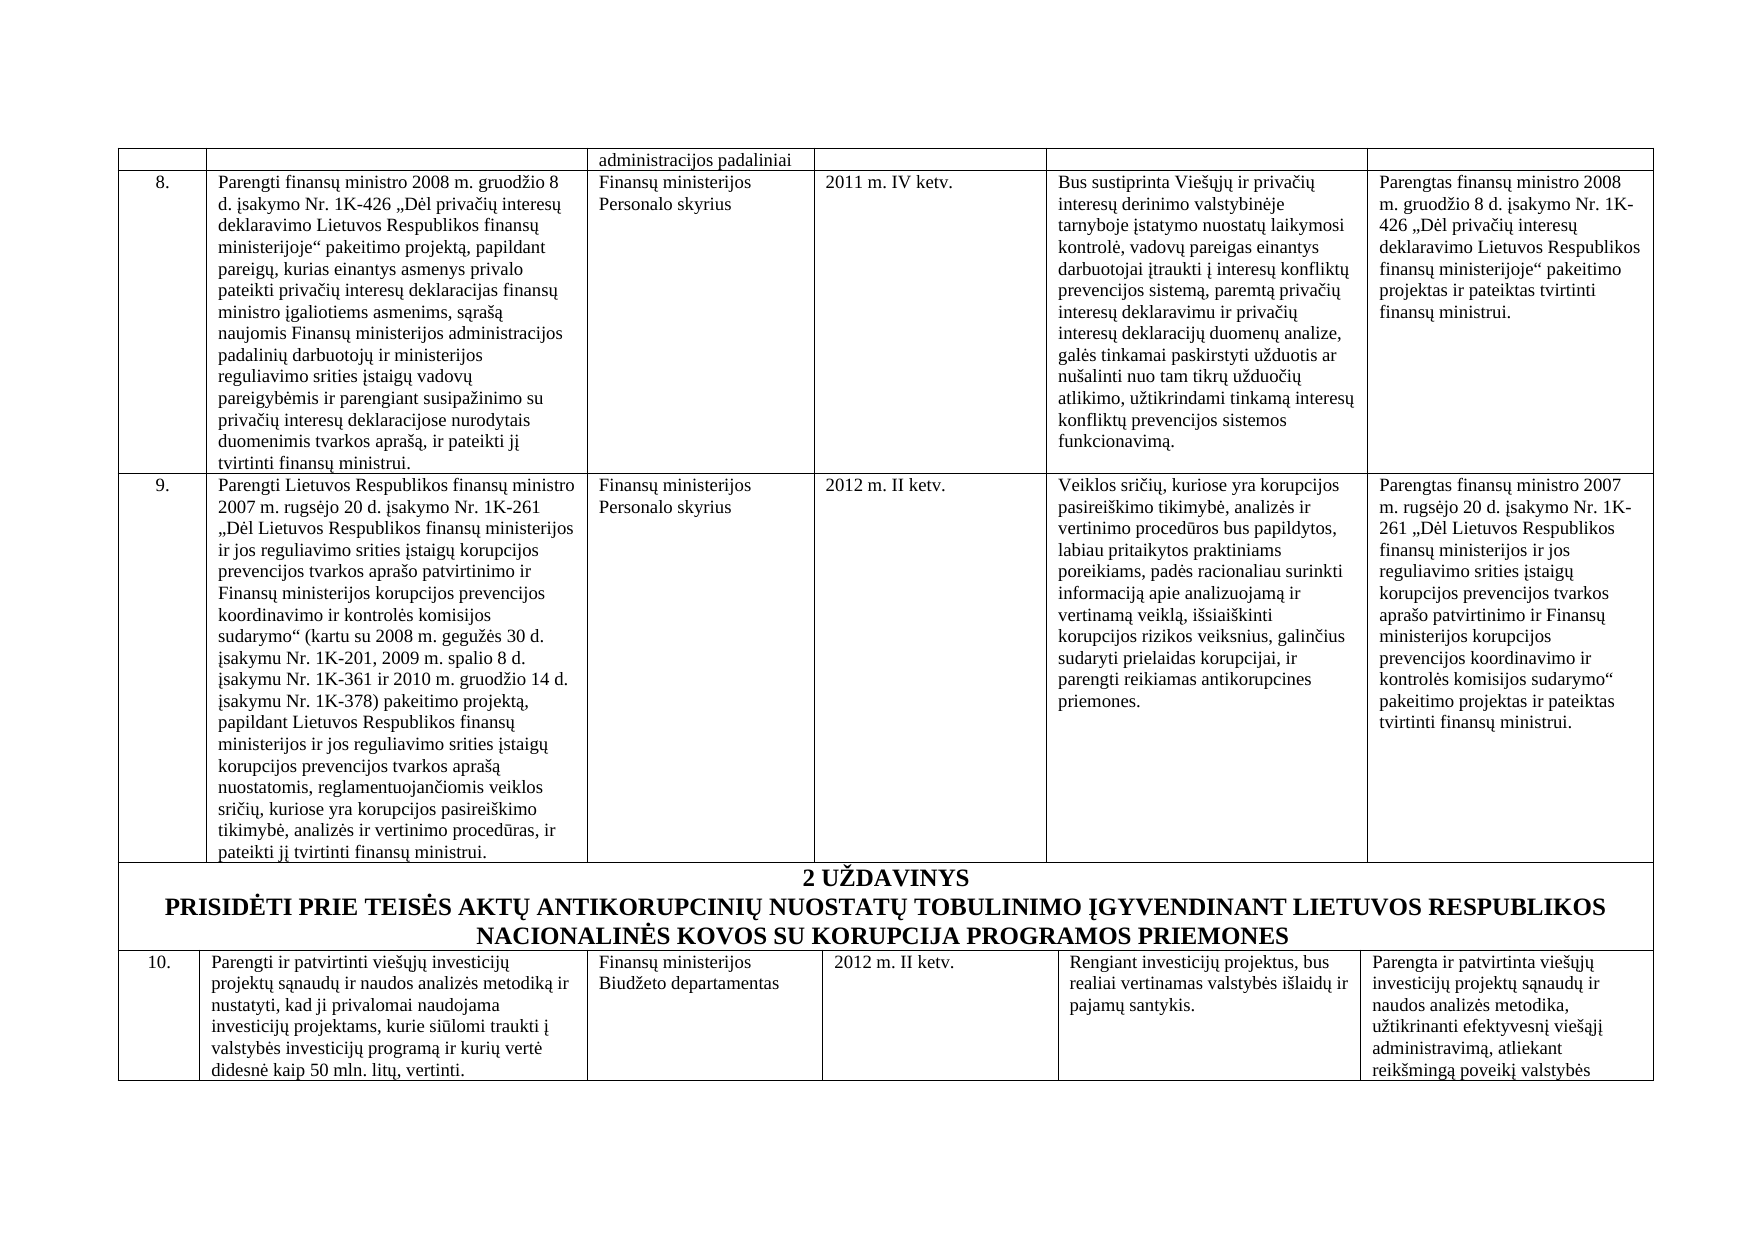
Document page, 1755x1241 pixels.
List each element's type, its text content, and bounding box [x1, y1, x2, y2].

table_cell 9. [119, 474, 206, 862]
table_cell Bus sustiprinta Viešųjų ir privačių interesų derinimo valstybinėje tarnyboje įstatymo nuostatų laikymosi kontrolė, vadovų pareigas einantys darbuotojai įtraukti į interesų konfliktų prevencijos sistemą, paremtą privačių interesų deklaravimu ir privačių interesų deklaracijų duomenų analize, galės tinkamai paskirstyti užduotis ar nušalinti nuo tam tikrų užduočių atlikimo, užtikrindami tinkamą interesų konfliktų prevencijos sistemos funkcionavimą. [1047, 171, 1367, 473]
table_cell 2 UŽDAVINYS PRISIDĖTI PRIE TEISĖS AKTŲ ANTIKORUPCINIŲ NUOSTATŲ TOBULINIMO ĮGYVENDINANT LIETUVOS RESPUBLIKOS NACIONALINĖS KOVOS SU KORUPCIJA PROGRAMOS PRIEMONES [119, 863, 1653, 949]
table_cell 2012 m. II ketv. [823, 951, 1058, 1080]
table_cell Rengiant investicijų projektus, bus realiai vertinamas valstybės išlaidų ir pajamų santykis. [1059, 951, 1360, 1080]
table_cell 8. [119, 171, 206, 473]
table_cell Parengti ir patvirtinti viešųjų investicijų projektų sąnaudų ir naudos analizės metodiką ir nustatyti, kad ji privalomai naudojama investicijų projektams, kurie siūlomi traukti į valstybės investicijų programą ir kurių vertė didesnė kaip 50 mln. litų, vertinti. [200, 951, 587, 1080]
table_cell 2011 m. IV ketv. [815, 171, 1046, 473]
table_cell Finansų ministerijos Personalo skyrius [588, 474, 814, 862]
table_cell administracijos padaliniai [588, 149, 814, 170]
table_cell 2012 m. II ketv. [815, 474, 1046, 862]
table_cell Veiklos sričių, kuriose yra korupcijos pasireiškimo tikimybė, analizės ir vertinimo procedūros bus papildytos, labiau pritaikytos praktiniams poreikiams, padės racionaliau surinkti informaciją apie analizuojamą ir vertinamą veiklą, išsiaiškinti korupcijos rizikos veiksnius, galinčius sudaryti prielaidas korupcijai, ir parengti reikiamas antikorupcines priemones. [1047, 474, 1367, 862]
table_cell Parengtas finansų ministro 2007 m. rugsėjo 20 d. įsakymo Nr. 1K-261 „Dėl Lietuvos Respublikos finansų ministerijos ir jos reguliavimo srities įstaigų korupcijos prevencijos tvarkos aprašo patvirtinimo ir Finansų ministerijos korupcijos prevencijos koordinavimo ir kontrolės komisijos sudarymo“ pakeitimo projektas ir pateiktas tvirtinti finansų ministrui. [1368, 474, 1653, 862]
table_cell [119, 149, 206, 170]
table_cell 10. [119, 951, 199, 1080]
table_cell [815, 149, 1046, 170]
table_cell Finansų ministerijos Personalo skyrius [588, 171, 814, 473]
table_cell Parengti finansų ministro 2008 m. gruodžio 8 d. įsakymo Nr. 1K-426 „Dėl privačių interesų deklaravimo Lietuvos Respublikos finansų ministerijoje“ pakeitimo projektą, papildant pareigų, kurias einantys asmenys privalo pateikti privačių interesų deklaracijas finansų ministro įgaliotiems asmenims, sąrašą naujomis Finansų ministerijos administracijos padalinių darbuotojų ir ministerijos reguliavimo srities įstaigų vadovų pareigybėmis ir parengiant susipažinimo su privačių interesų deklaracijose nurodytais duomenimis tvarkos aprašą, ir pateikti jį tvirtinti finansų ministrui. [207, 171, 587, 473]
table_cell [207, 149, 587, 170]
table_cell Finansų ministerijos Biudžeto departamentas [588, 951, 822, 1080]
table_cell Parengtas finansų ministro 2008 m. gruodžio 8 d. įsakymo Nr. 1K-426 „Dėl privačių interesų deklaravimo Lietuvos Respublikos finansų ministerijoje“ pakeitimo projektas ir pateiktas tvirtinti finansų ministrui. [1368, 171, 1653, 473]
table_cell Parengta ir patvirtinta viešųjų investicijų projektų sąnaudų ir naudos analizės metodika, užtikrinanti efektyvesnį viešąjį administravimą, atliekant reikšmingą poveikį valstybės [1361, 951, 1653, 1080]
table_cell [1368, 149, 1653, 170]
table_cell [1047, 149, 1367, 170]
table_cell Parengti Lietuvos Respublikos finansų ministro 2007 m. rugsėjo 20 d. įsakymo Nr. 1K-261 „Dėl Lietuvos Respublikos finansų ministerijos ir jos reguliavimo srities įstaigų korupcijos prevencijos tvarkos aprašo patvirtinimo ir Finansų ministerijos korupcijos prevencijos koordinavimo ir kontrolės komisijos sudarymo“ (kartu su 2008 m. gegužės 30 d. įsakymu Nr. 1K-201, 2009 m. spalio 8 d. įsakymu Nr. 1K-361 ir 2010 m. gruodžio 14 d. įsakymu Nr. 1K-378) pakeitimo projektą, papildant Lietuvos Respublikos finansų ministerijos ir jos reguliavimo srities įstaigų korupcijos prevencijos tvarkos aprašą nuostatomis, reglamentuojančiomis veiklos sričių, kuriose yra korupcijos pasireiškimo tikimybė, analizės ir vertinimo procedūras, ir pateikti jį tvirtinti finansų ministrui. [207, 474, 587, 862]
